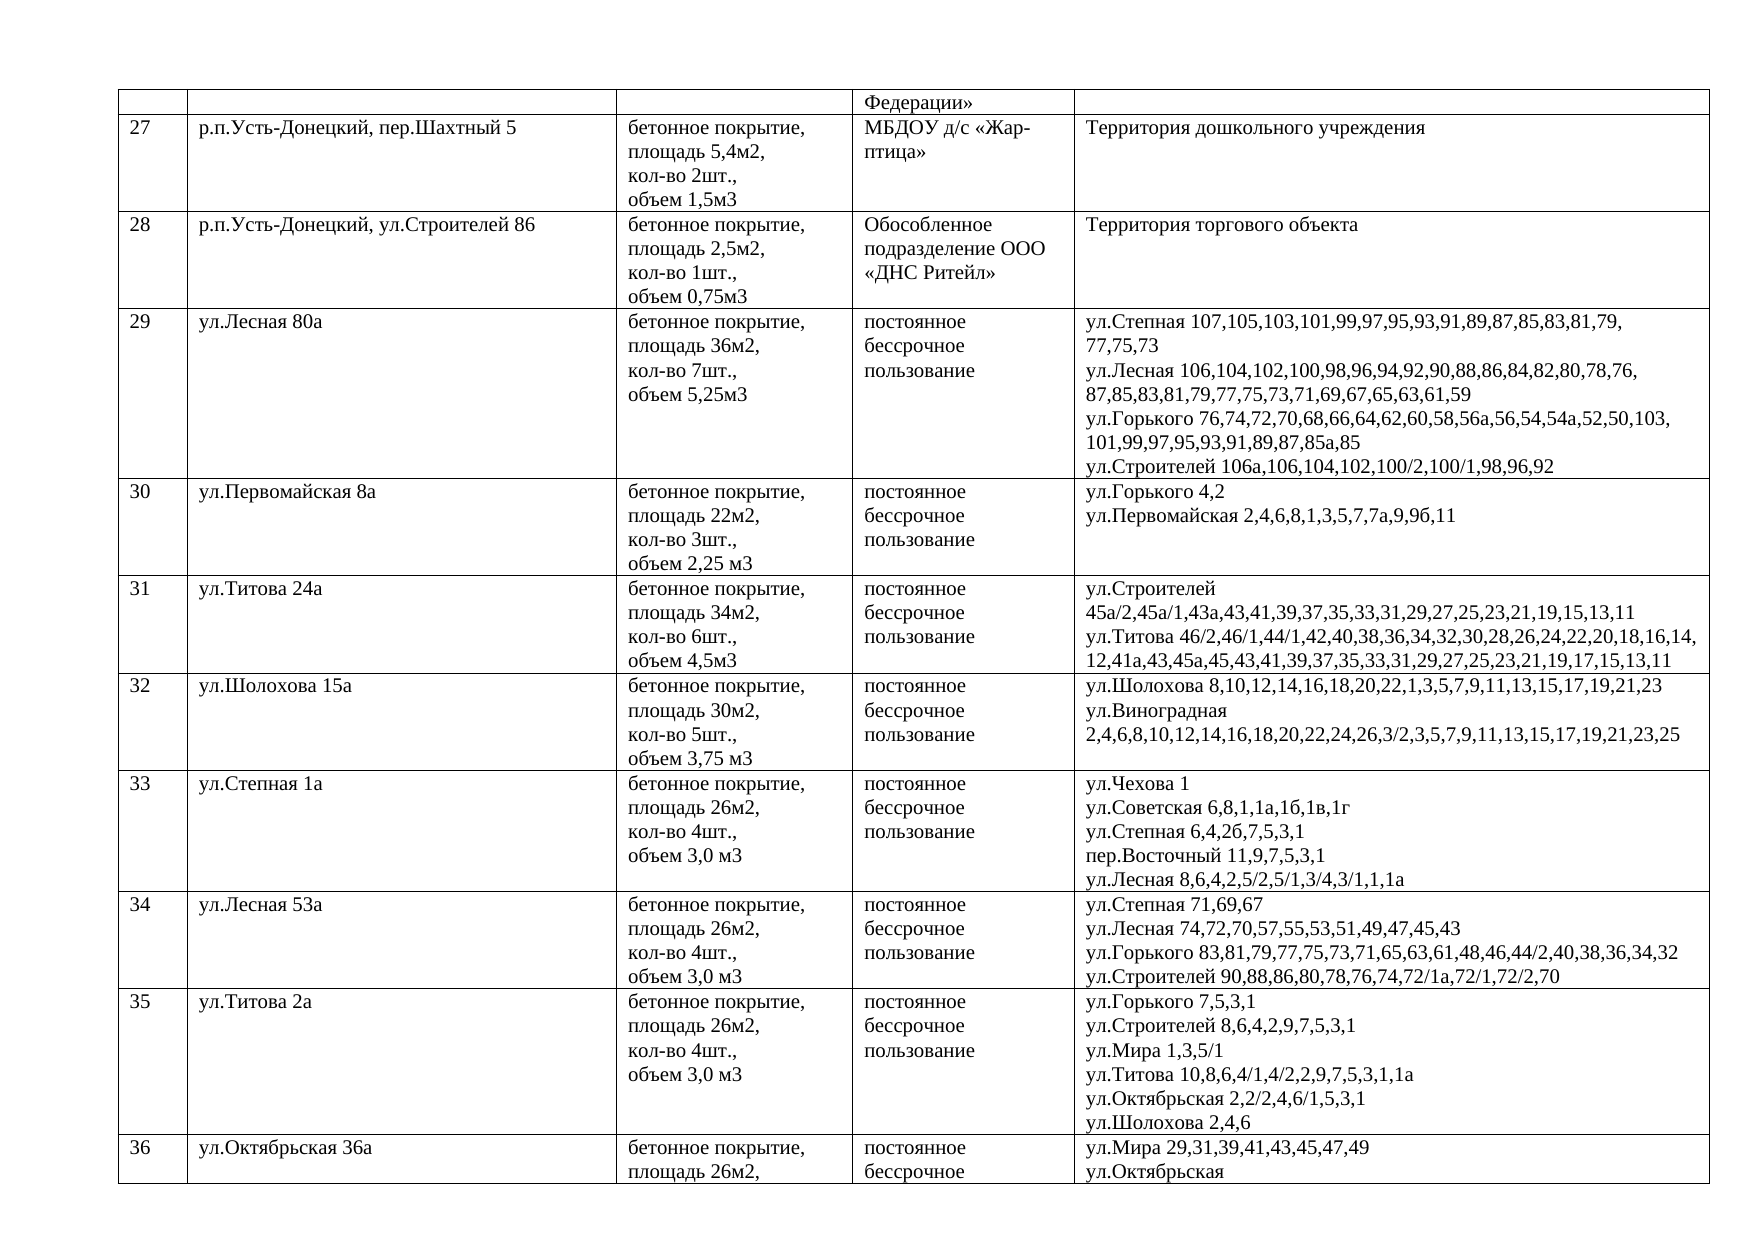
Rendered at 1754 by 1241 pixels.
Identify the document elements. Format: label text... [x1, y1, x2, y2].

table_cell ул.Степная 107,105,103,101,99,97,95,93,91,89,87,85,83,81,79, 77,75,73 ул.Лесная 106,104,102,100,98,96,94,92,90,88,86,84,82,80,78,76, 87,85,83,81,79,77,75,73,71,69,67,65,63,61,59 ул.Горького 76,74,72,70,68,66,64,62,60,58,56а,56,54,54а,52,50,103, 101,99,97,95,93,91,89,87,85а,85 ул.Строителей 106а,106,104,102,100/2,100/1,98,96,92 [1075, 309, 1709, 478]
table_cell ул.Лесная 53а [188, 892, 616, 988]
table_cell бетонное покрытие, площадь 30м2, кол-во 5шт., объем 3,75 м3 [617, 674, 852, 770]
table_cell 35 [119, 989, 187, 1134]
table_cell ул.Октябрьская 36а [188, 1135, 616, 1183]
table_cell [617, 90, 852, 114]
table_cell ул.Шолохова 15а [188, 674, 616, 770]
table_cell ул.Лесная 80а [188, 309, 616, 478]
table_cell 27 [119, 115, 187, 211]
table_cell Федерации» [853, 90, 1074, 114]
table_cell 30 [119, 479, 187, 575]
table_cell бетонное покрытие, площадь 2,5м2, кол-во 1шт., объем 0,75м3 [617, 212, 852, 308]
table_cell постоянное бессрочное пользование [853, 309, 1074, 478]
table_cell ул.Чехова 1 ул.Советская 6,8,1,1а,1б,1в,1г ул.Степная 6,4,2б,7,5,3,1 пер.Восточный 11,9,7,5,3,1 ул.Лесная 8,6,4,2,5/2,5/1,3/4,3/1,1,1а [1075, 771, 1709, 891]
table_cell [119, 90, 187, 114]
table_cell Территория дошкольного учреждения [1075, 115, 1709, 211]
table_cell постоянное бессрочное пользование [853, 674, 1074, 770]
table_cell 34 [119, 892, 187, 988]
table_cell бетонное покрытие, площадь 26м2, кол-во 4шт., объем 3,0 м3 [617, 771, 852, 891]
table_cell ул.Первомайская 8а [188, 479, 616, 575]
table_cell 28 [119, 212, 187, 308]
table_cell бетонное покрытие, площадь 5,4м2, кол-во 2шт., объем 1,5м3 [617, 115, 852, 211]
table_cell [188, 90, 616, 114]
table_cell [1075, 90, 1709, 114]
table_cell бетонное покрытие, площадь 36м2, кол-во 7шт., объем 5,25м3 [617, 309, 852, 478]
table_cell постоянное бессрочное [853, 1135, 1074, 1183]
table_cell 33 [119, 771, 187, 891]
table_cell бетонное покрытие, площадь 22м2, кол-во 3шт., объем 2,25 м3 [617, 479, 852, 575]
table_cell ул.Степная 71,69,67 ул.Лесная 74,72,70,57,55,53,51,49,47,45,43 ул.Горького 83,81,79,77,75,73,71,65,63,61,48,46,44/2,40,38,36,34,32 ул.Строителей 90,88,86,80,78,76,74,72/1а,72/1,72/2,70 [1075, 892, 1709, 988]
table_cell 36 [119, 1135, 187, 1183]
table_cell ул.Мира 29,31,39,41,43,45,47,49 ул.Октябрьская [1075, 1135, 1709, 1183]
table_cell 31 [119, 576, 187, 672]
table_cell 29 [119, 309, 187, 478]
table_cell ул.Шолохова 8,10,12,14,16,18,20,22,1,3,5,7,9,11,13,15,17,19,21,23 ул.Виноградная 2,4,6,8,10,12,14,16,18,20,22,24,26,3/2,3,5,7,9,11,13,15,17,19,21,23,25 [1075, 674, 1709, 770]
table_cell Территория торгового объекта [1075, 212, 1709, 308]
table_cell Обособленное подразделение ООО «ДНС Ритейл» [853, 212, 1074, 308]
table_cell постоянное бессрочное пользование [853, 771, 1074, 891]
table_cell МБДОУ д/с «Жар-птица» [853, 115, 1074, 211]
table_cell бетонное покрытие, площадь 26м2, [617, 1135, 852, 1183]
table_cell р.п.Усть-Донецкий, пер.Шахтный 5 [188, 115, 616, 211]
table_cell постоянное бессрочное пользование [853, 479, 1074, 575]
table_cell 32 [119, 674, 187, 770]
table_cell ул.Титова 24а [188, 576, 616, 672]
table_cell р.п.Усть-Донецкий, ул.Строителей 86 [188, 212, 616, 308]
table_cell бетонное покрытие, площадь 26м2, кол-во 4шт., объем 3,0 м3 [617, 989, 852, 1134]
table_cell постоянное бессрочное пользование [853, 892, 1074, 988]
table_cell ул.Строителей 45а/2,45а/1,43а,43,41,39,37,35,33,31,29,27,25,23,21,19,15,13,11 ул.Титова 46/2,46/1,44/1,42,40,38,36,34,32,30,28,26,24,22,20,18,16,14, 12,41а,43,45а,45,43,41,39,37,35,33,31,29,27,25,23,21,19,17,15,13,11 [1075, 576, 1709, 672]
table_cell постоянное бессрочное пользование [853, 989, 1074, 1134]
table_cell бетонное покрытие, площадь 26м2, кол-во 4шт., объем 3,0 м3 [617, 892, 852, 988]
table_cell ул.Титова 2а [188, 989, 616, 1134]
table_cell бетонное покрытие, площадь 34м2, кол-во 6шт., объем 4,5м3 [617, 576, 852, 672]
table_cell ул.Горького 7,5,3,1 ул.Строителей 8,6,4,2,9,7,5,3,1 ул.Мира 1,3,5/1 ул.Титова 10,8,6,4/1,4/2,2,9,7,5,3,1,1а ул.Октябрьская 2,2/2,4,6/1,5,3,1 ул.Шолохова 2,4,6 [1075, 989, 1709, 1134]
table_cell ул.Степная 1а [188, 771, 616, 891]
table_cell ул.Горького 4,2 ул.Первомайская 2,4,6,8,1,3,5,7,7а,9,9б,11 [1075, 479, 1709, 575]
table_cell постоянное бессрочное пользование [853, 576, 1074, 672]
